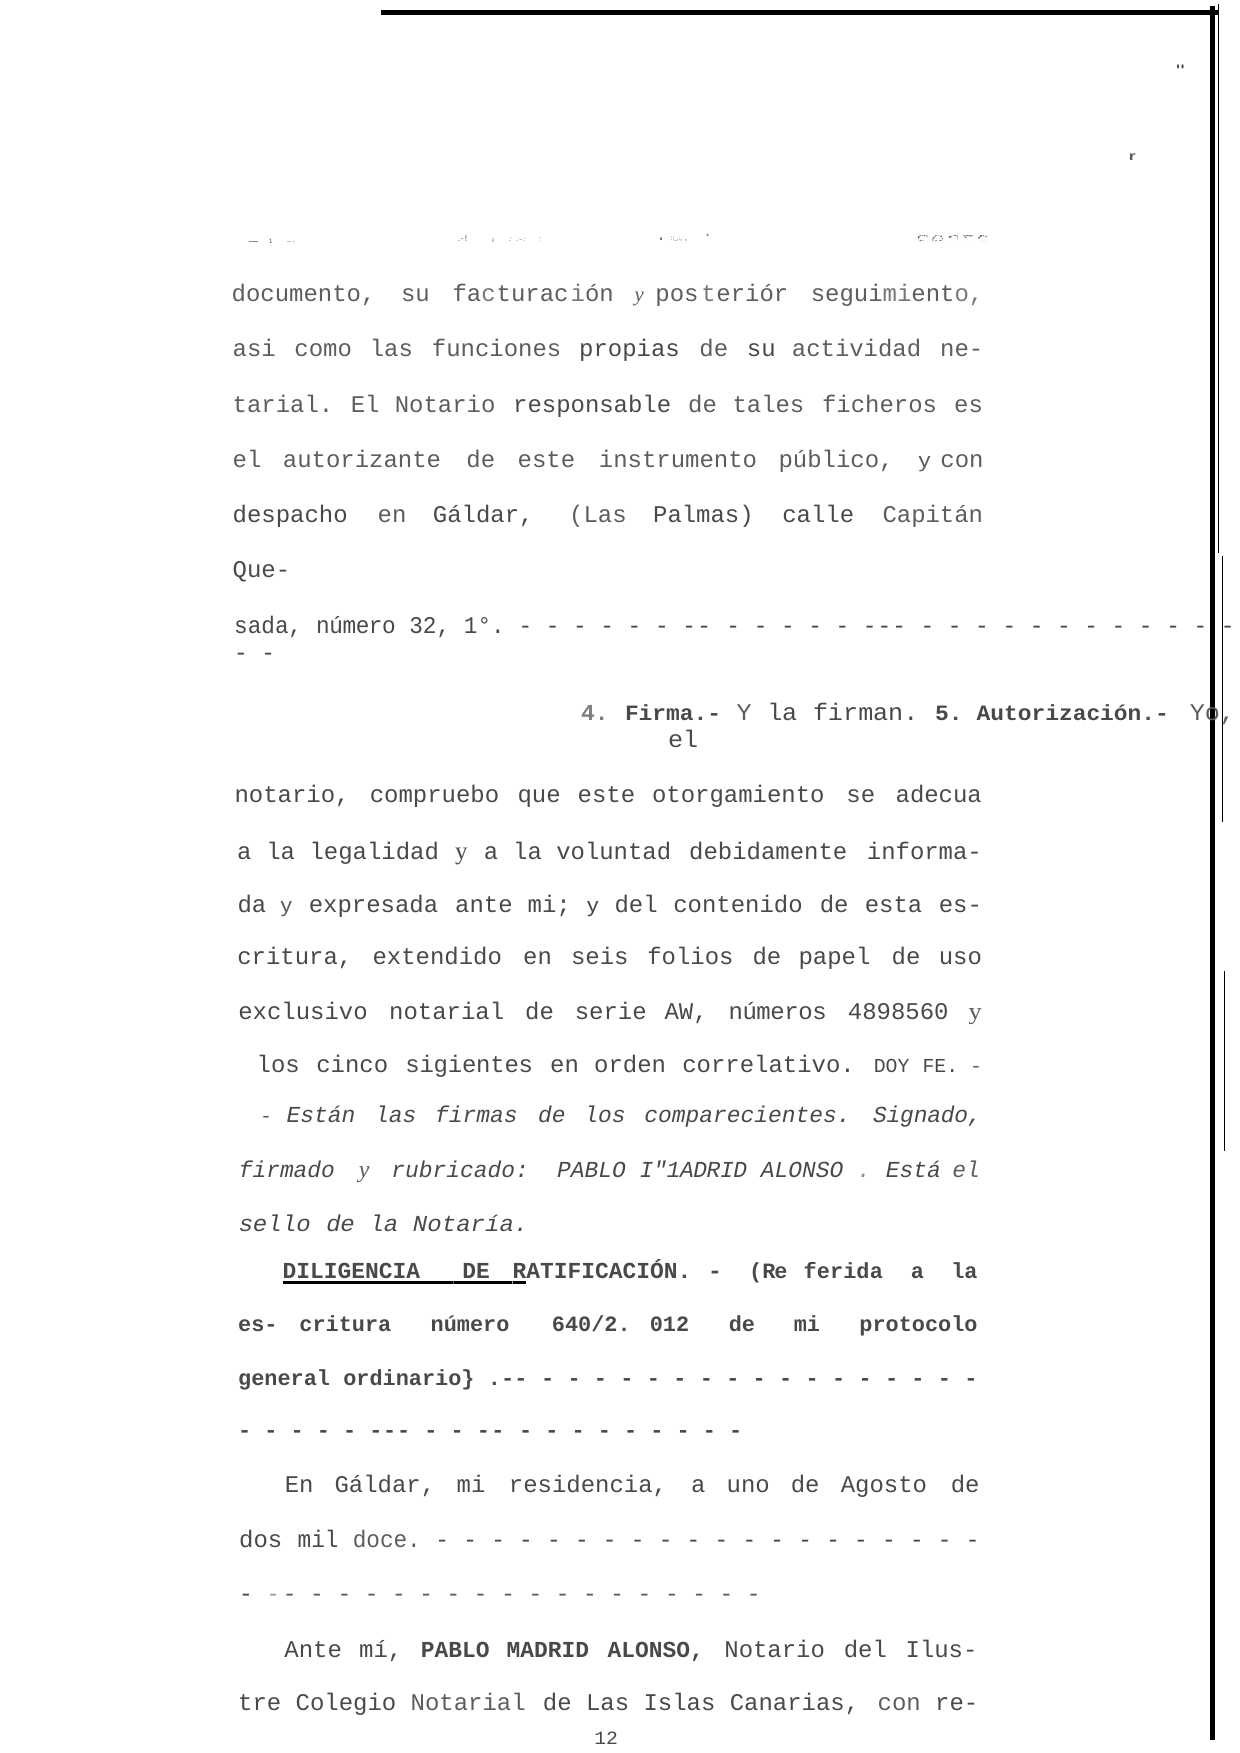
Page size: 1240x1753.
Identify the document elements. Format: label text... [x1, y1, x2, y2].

text notario, compruebo que este otorgamiento se adecua a la legalidad y a la voluntad debidamente informa- da y expresada ante mi; y del contenido de esta es- critura, extendido en seis folios de papel de uso exclusivo notarial de serie AW, números 4898560 y los cinco sigientes en orden correlativo. DOY FE. - - Están las firmas de los comparecientes. Signado, firmado y rubricado: PABLO I"1ADRID ALONSO . Está el [233, 782, 981, 1184]
text r [175, 149, 1135, 163]
text sello de la Notaría. [238, 1213, 1210, 1239]
list Firma.- Y la firman. 5. Autorización.- Yo, el [581, 701, 1210, 755]
text 12 [234, 1728, 978, 1750]
text [1215, 1213, 1235, 1239]
text - 1 -· .-! ¡ : .-: ': . ::_.:, , · [247, 217, 1210, 246]
text documento, su facturación y posteriór seguimiento, asi como las funciones propias de su actividad ne- tarial. El Notario responsable de tales ficheros es el autorizante de este instrumento público, y con despacho en Gáldar, (Las Palmas) calle Capitán Que- [231, 282, 983, 584]
text Ante mí, PABLO MADRID ALONSO, Notario del Ilus- [241, 1636, 1210, 1663]
text En Gáldar, mi residencia, a uno de Agosto de dos mil doce. - - - - - - - - - - - - - - - - - - - - - -- - - - - - - - - - - - - - - - - - [239, 1473, 979, 1609]
text .. [175, 34, 1185, 76]
text DILIGENCIA DE RATIFICACIÓN. - (Re ferida a la es- critura número 640/2. 012 de mi protocolo general ordinario} .-- - - - - - - - - - - - - - - - - - - - - - - --- - - -- - - - - - - - - - [238, 1259, 977, 1444]
text tre Colegio Notarial de Las Islas Canarias, con re- [175, 1690, 978, 1717]
text sada, número 32, 1°. - - - - - - -- - - - - - --- - - - - - - - - - - - - - - [234, 613, 1210, 668]
